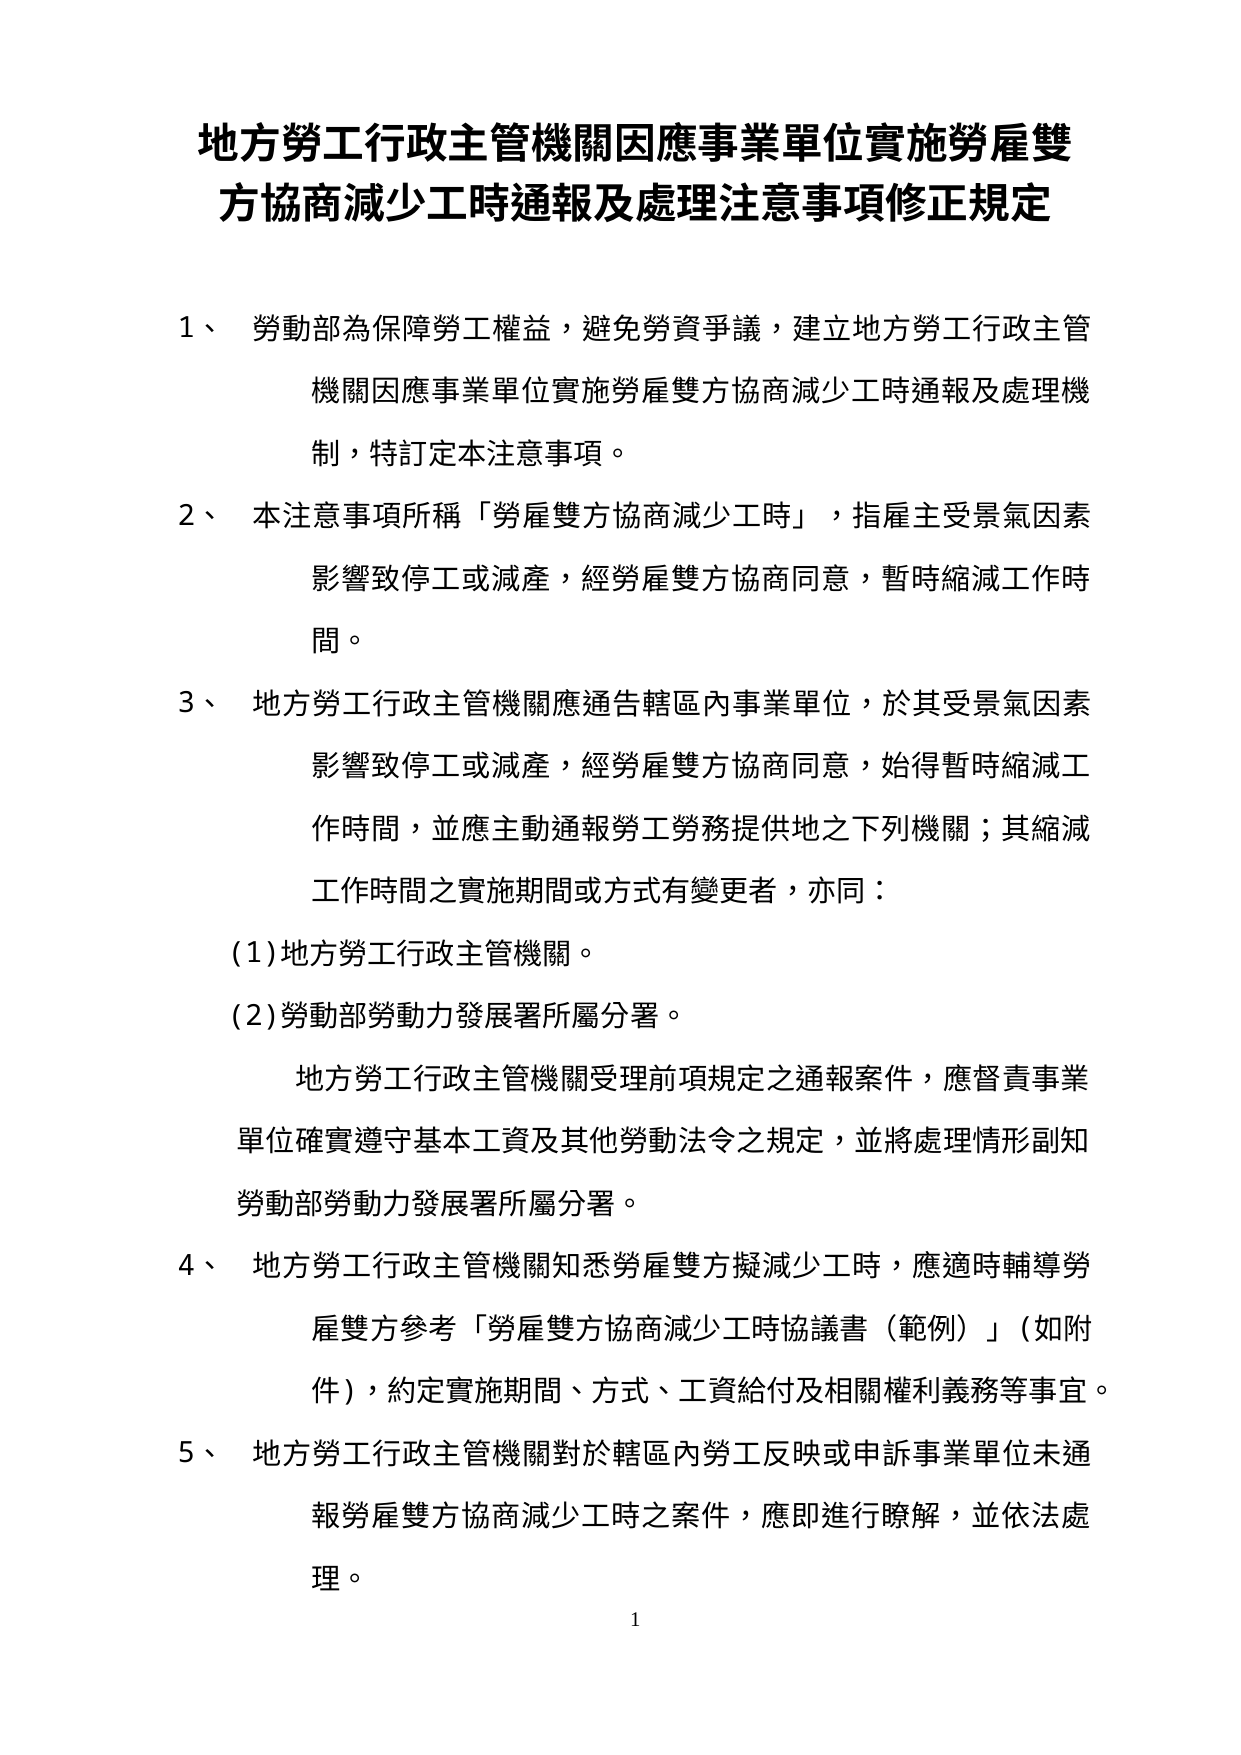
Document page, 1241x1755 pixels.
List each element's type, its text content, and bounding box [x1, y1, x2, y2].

list 本注意事項所稱「勞雇雙方協商減少工時」，指雇主受景氣因素影響致停工或減產，經勞雇雙方協商同意，暫時縮減工作時間。 [177, 472, 1093, 660]
list 勞動部為保障勞工權益，避免勞資爭議，建立地方勞工行政主管機關因應事業單位實施勞雇雙方協商減少工時通報及處理機制，特訂定本注意事項。 [177, 285, 1093, 472]
list 地方勞工行政主管機關知悉勞雇雙方擬減少工時，應適時輔導勞雇雙方參考「勞雇雙方協商減少工時協議書（範例）」(如附件)，約定實施期間、方式、工資給付及相關權利義務等事宜。 [177, 1222, 1093, 1410]
text 地方勞工行政主管機關受理前項規定之通報案件，應督責事業單位確實遵守基本工資及其他勞動法令之規定，並將處理情形副知勞動部勞動力發展署所屬分署。 [236, 1035, 1093, 1222]
list 勞動部勞動力發展署所屬分署。 [227, 972, 1093, 1035]
list 地方勞工行政主管機關應通告轄區內事業單位，於其受景氣因素影響致停工或減產，經勞雇雙方協商同意，始得暫時縮減工作時間，並應主動通報勞工勞務提供地之下列機關；其縮減工作時間之實施期間或方式有變更者，亦同： [177, 660, 1093, 910]
list 地方勞工行政主管機關對於轄區內勞工反映或申訴事業單位未通報勞雇雙方協商減少工時之案件，應即進行瞭解，並依法處理。 [177, 1410, 1093, 1597]
text 地方勞工行政主管機關因應事業單位實施勞雇雙方協商減少工時通報及處理注意事項修正規定 [177, 110, 1093, 231]
list 地方勞工行政主管機關。 [227, 910, 1093, 972]
